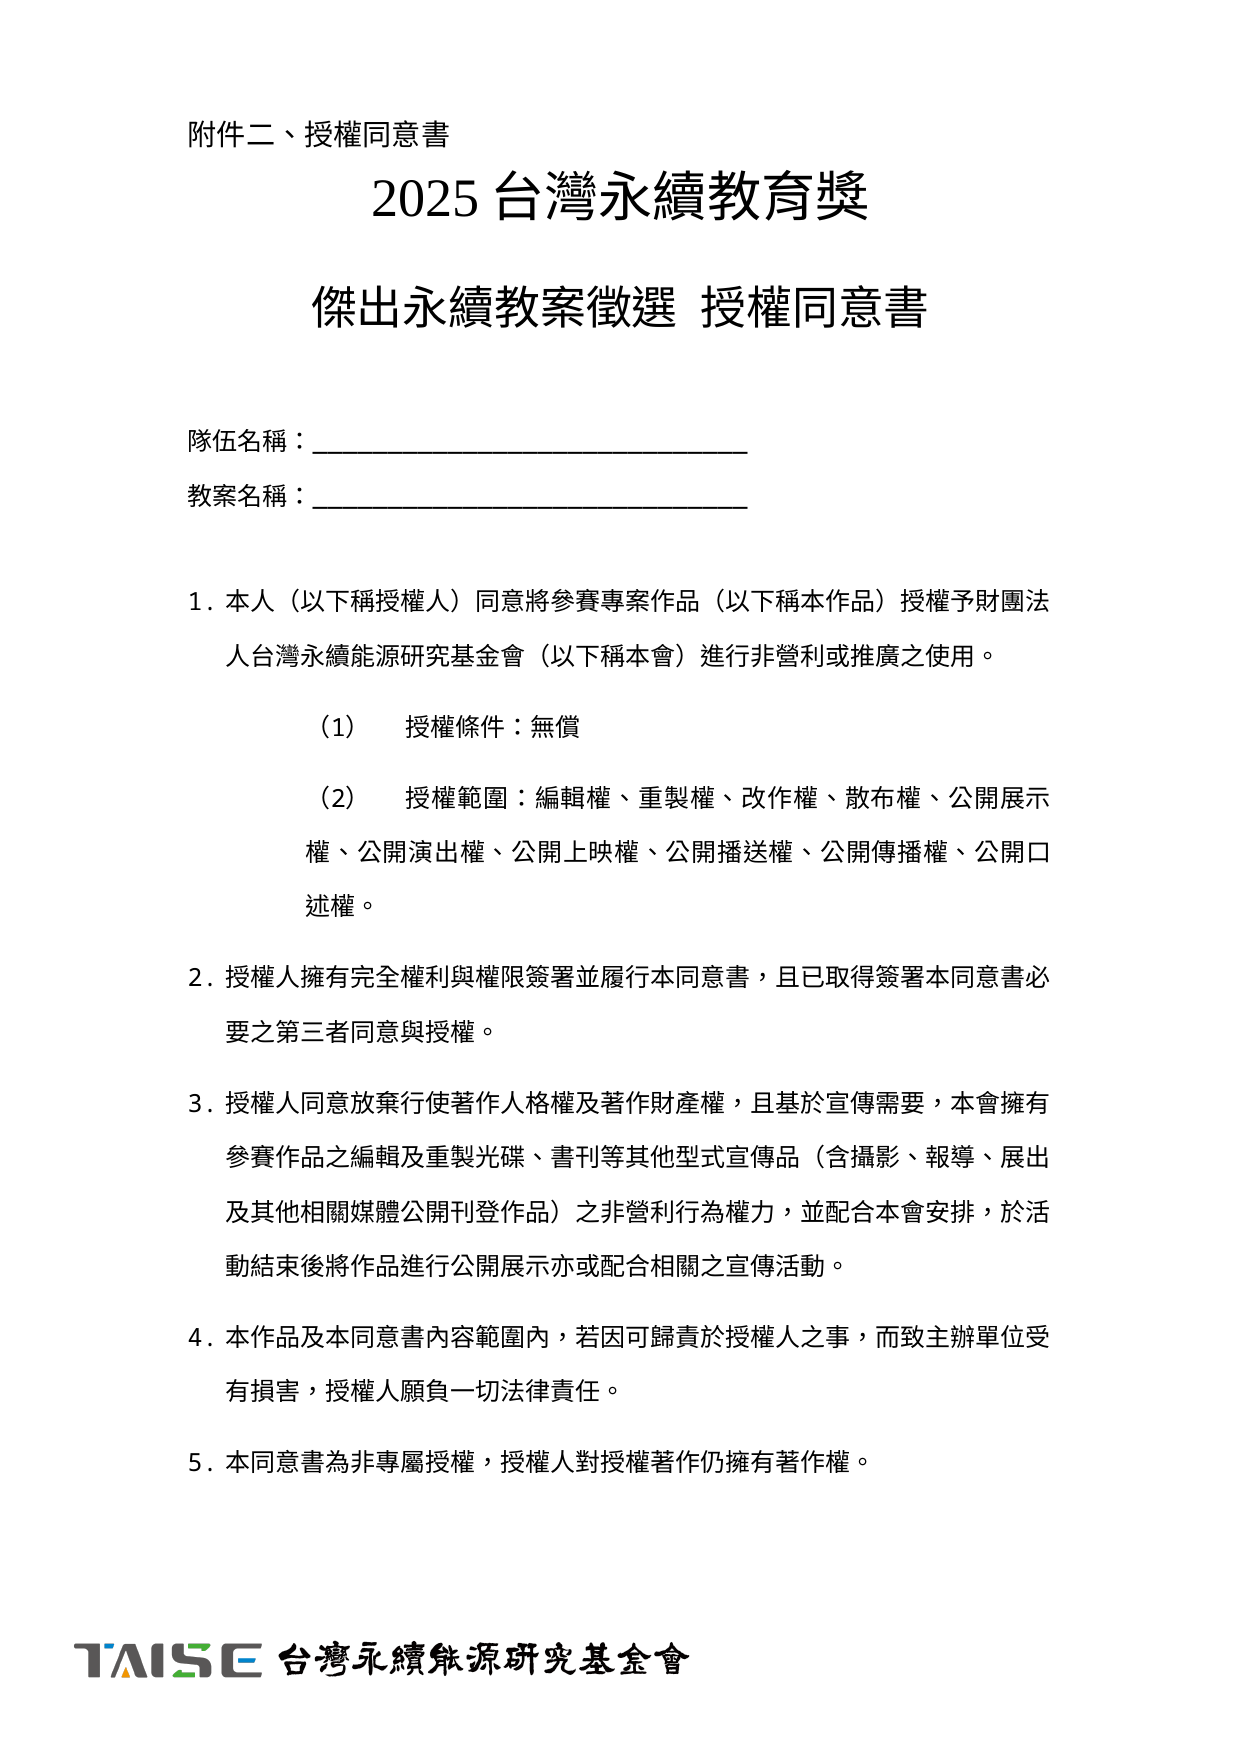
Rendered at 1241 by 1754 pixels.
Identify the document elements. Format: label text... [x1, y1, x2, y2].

list 授權範圍：編輯權、重製權、改作權、散布權、公開展示權、公開演出權、公開上映權、公開播送權、公開傳播權、公開口述權。 [306, 778, 1053, 923]
text 隊伍名稱：_____________________________ [187, 422, 1053, 458]
text 教案名稱：_____________________________ [187, 476, 1053, 512]
text 2025台灣永續教育獎 [187, 154, 1053, 232]
list 本作品及本同意書內容範圍內，若因可歸責於授權人之事，而致主辦單位受有損害，授權人願負一切法律責任。 [187, 1317, 1053, 1408]
list 本人（以下稱授權人）同意將參賽專案作品（以下稱本作品）授權予財團法人台灣永續能源研究基金會（以下稱本會）進行非營利或推廣之使用。 [187, 582, 1053, 672]
text 傑出永續教案徵選 授權同意書 [187, 271, 1053, 338]
list 授權條件：無償 [306, 707, 1053, 743]
text 附件二、授權同意書 [187, 91, 1053, 154]
list 授權人擁有完全權利與權限簽署並履行本同意書，且已取得簽署本同意書必要之第三者同意與授權。 [187, 958, 1053, 1048]
list 本同意書為非專屬授權，授權人對授權著作仍擁有著作權。 [187, 1443, 1053, 1479]
list 授權人同意放棄行使著作人格權及著作財產權，且基於宣傳需要，本會擁有參賽作品之編輯及重製光碟、書刊等其他型式宣傳品（含攝影、報導、展出及其他相關媒體公開刊登作品）之非營利行為權力，並配合本會安排，於活動結束後將作品進行公開展示亦或配合相關之宣傳活動。 [187, 1083, 1053, 1283]
